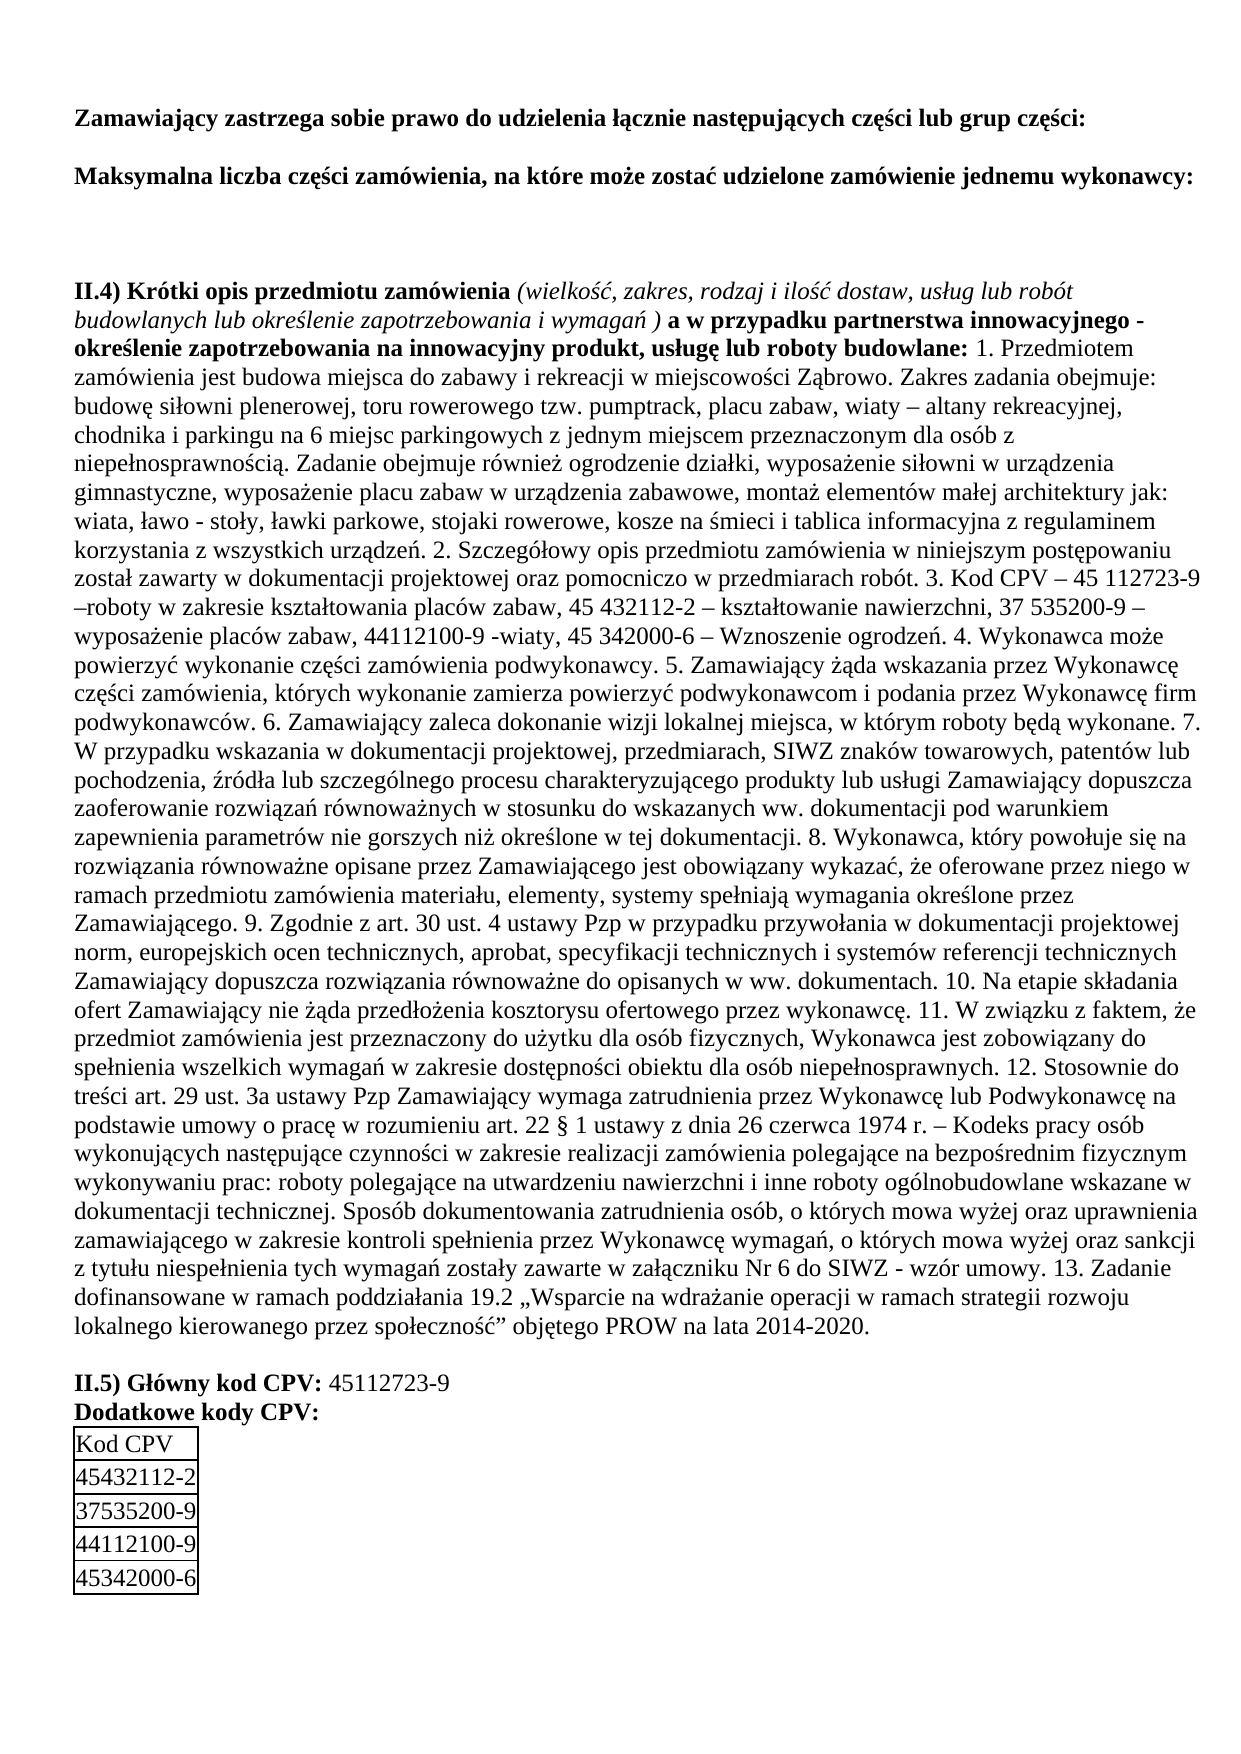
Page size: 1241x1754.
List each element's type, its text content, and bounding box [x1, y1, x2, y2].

table_cell 44112100-9 [75, 1528, 197, 1560]
text [74, 1595, 1211, 1652]
table_header Kod CPV [75, 1428, 197, 1459]
text Zamawiający zastrzega sobie prawo do udzielenia łącznie następujących części lub grup części: Maksymalna liczba części zamówienia, na które może zostać udzielone zamówienie jednemu wykonawcy: II.4) Krótki opis przedmiotu zamówienia (wielkość, zakres, rodzaj i ilość dostaw, usług lub robót budowlanych lub określenie zapotrzebowania i wymagań ) a w przypadku partnerstwa innowacyjnego - określenie zapotrzebowania na innowacyjny produkt, usługę lub roboty budowlane: 1. Przedmiotem zamówienia jest budowa miejsca do zabawy i rekreacji w miejscowości Ząbrowo. Zakres zadania obejmuje: budowę siłowni plenerowej, toru rowerowego tzw. pumptrack, placu zabaw, wiaty – altany rekreacyjnej, chodnika i parkingu na 6 miejsc parkingowych z jednym miejscem przeznaczonym dla osób z niepełnosprawnością. Zadanie obejmuje również ogrodzenie działki, wyposażenie siłowni w urządzenia gimnastyczne, wyposażenie placu zabaw w urządzenia zabawowe, montaż elementów małej architektury jak: wiata, ławo - stoły, ławki parkowe, stojaki rowerowe, kosze na śmieci i tablica informacyjna z regulaminem korzystania z wszystkich urządzeń. 2. Szczegółowy opis przedmiotu zamówienia w niniejszym postępowaniu został zawarty w dokumentacji projektowej oraz pomocniczo w przedmiarach robót. 3. Kod CPV – 45 112723-9 –roboty w zakresie kształtowania placów zabaw, 45 432112-2 – kształtowanie nawierzchni, 37 535200-9 – wyposażenie placów zabaw, 44112100-9 -wiaty, 45 342000-6 – Wznoszenie ogrodzeń. 4. Wykonawca może powierzyć wykonanie części zamówienia podwykonawcy. 5. Zamawiający żąda wskazania przez Wykonawcę części zamówienia, których wykonanie zamierza powierzyć podwykonawcom i podania przez Wykonawcę firm podwykonawców. 6. Zamawiający zaleca dokonanie wizji lokalnej miejsca, w którym roboty będą wykonane. 7. W przypadku wskazania w dokumentacji projektowej, przedmiarach, SIWZ znaków towarowych, patentów lub pochodzenia, źródła lub szczególnego procesu charakteryzującego produkty lub usługi Zamawiający dopuszcza zaoferowanie rozwiązań równoważnych w stosunku do wskazanych ww. dokumentacji pod warunkiem zapewnienia parametrów nie gorszych niż określone w tej dokumentacji. 8. Wykonawca, który powołuje się na rozwiązania równoważne opisane przez Zamawiającego jest obowiązany wykazać, że oferowane przez niego w ramach przedmiotu zamówienia materiału, elementy, systemy spełniają wymagania określone przez Zamawiającego. 9. Zgodnie z art. 30 ust. 4 ustawy Pzp w przypadku przywołania w dokumentacji projektowej norm, europejskich ocen technicznych, aprobat, specyfikacji technicznych i systemów referencji technicznych Zamawiający dopuszcza rozwiązania równoważne do opisanych w ww. dokumentach. 10. Na etapie składania ofert Zamawiający nie żąda przedłożenia kosztorysu ofertowego przez wykonawcę. 11. W związku z faktem, że przedmiot zamówienia jest przeznaczony do użytku dla osób fizycznych, Wykonawca jest zobowiązany do spełnienia wszelkich wymagań w zakresie dostępności obiektu dla osób niepełnosprawnych. 12. Stosownie do treści art. 29 ust. 3a ustawy Pzp Zamawiający wymaga zatrudnienia przez Wykonawcę lub Podwykonawcę na podstawie umowy o pracę w rozumieniu art. 22 § 1 ustawy z dnia 26 czerwca 1974 r. – Kodeks pracy osób wykonujących następujące czynności w zakresie realizacji zamówienia polegające na bezpośrednim fizycznym wykonywaniu prac: roboty polegające na utwardzeniu nawierzchni i inne roboty ogólnobudowlane wskazane w dokumentacji technicznej. Sposób dokumentowania zatrudnienia osób, o których mowa wyżej oraz uprawnienia zamawiającego w zakresie kontroli spełnienia przez Wykonawcę wymagań, o których mowa wyżej oraz sankcji z tytułu niespełnienia tych wymagań zostały zawarte w załączniku Nr 6 do SIWZ - wzór umowy. 13. Zadanie dofinansowane w ramach poddziałania 19.2 „Wsparcie na wdrażanie operacji w ramach strategii rozwoju lokalnego kierowanego przez społeczność” objętego PROW na lata 2014-2020. II.5) Główny kod CPV: 45112723-9 Dodatkowe kody CPV: [74, 103, 1211, 1426]
table_cell 37535200-9 [75, 1495, 197, 1526]
table_cell 45432112-2 [75, 1461, 197, 1493]
table_cell 45342000-6 [75, 1561, 197, 1593]
